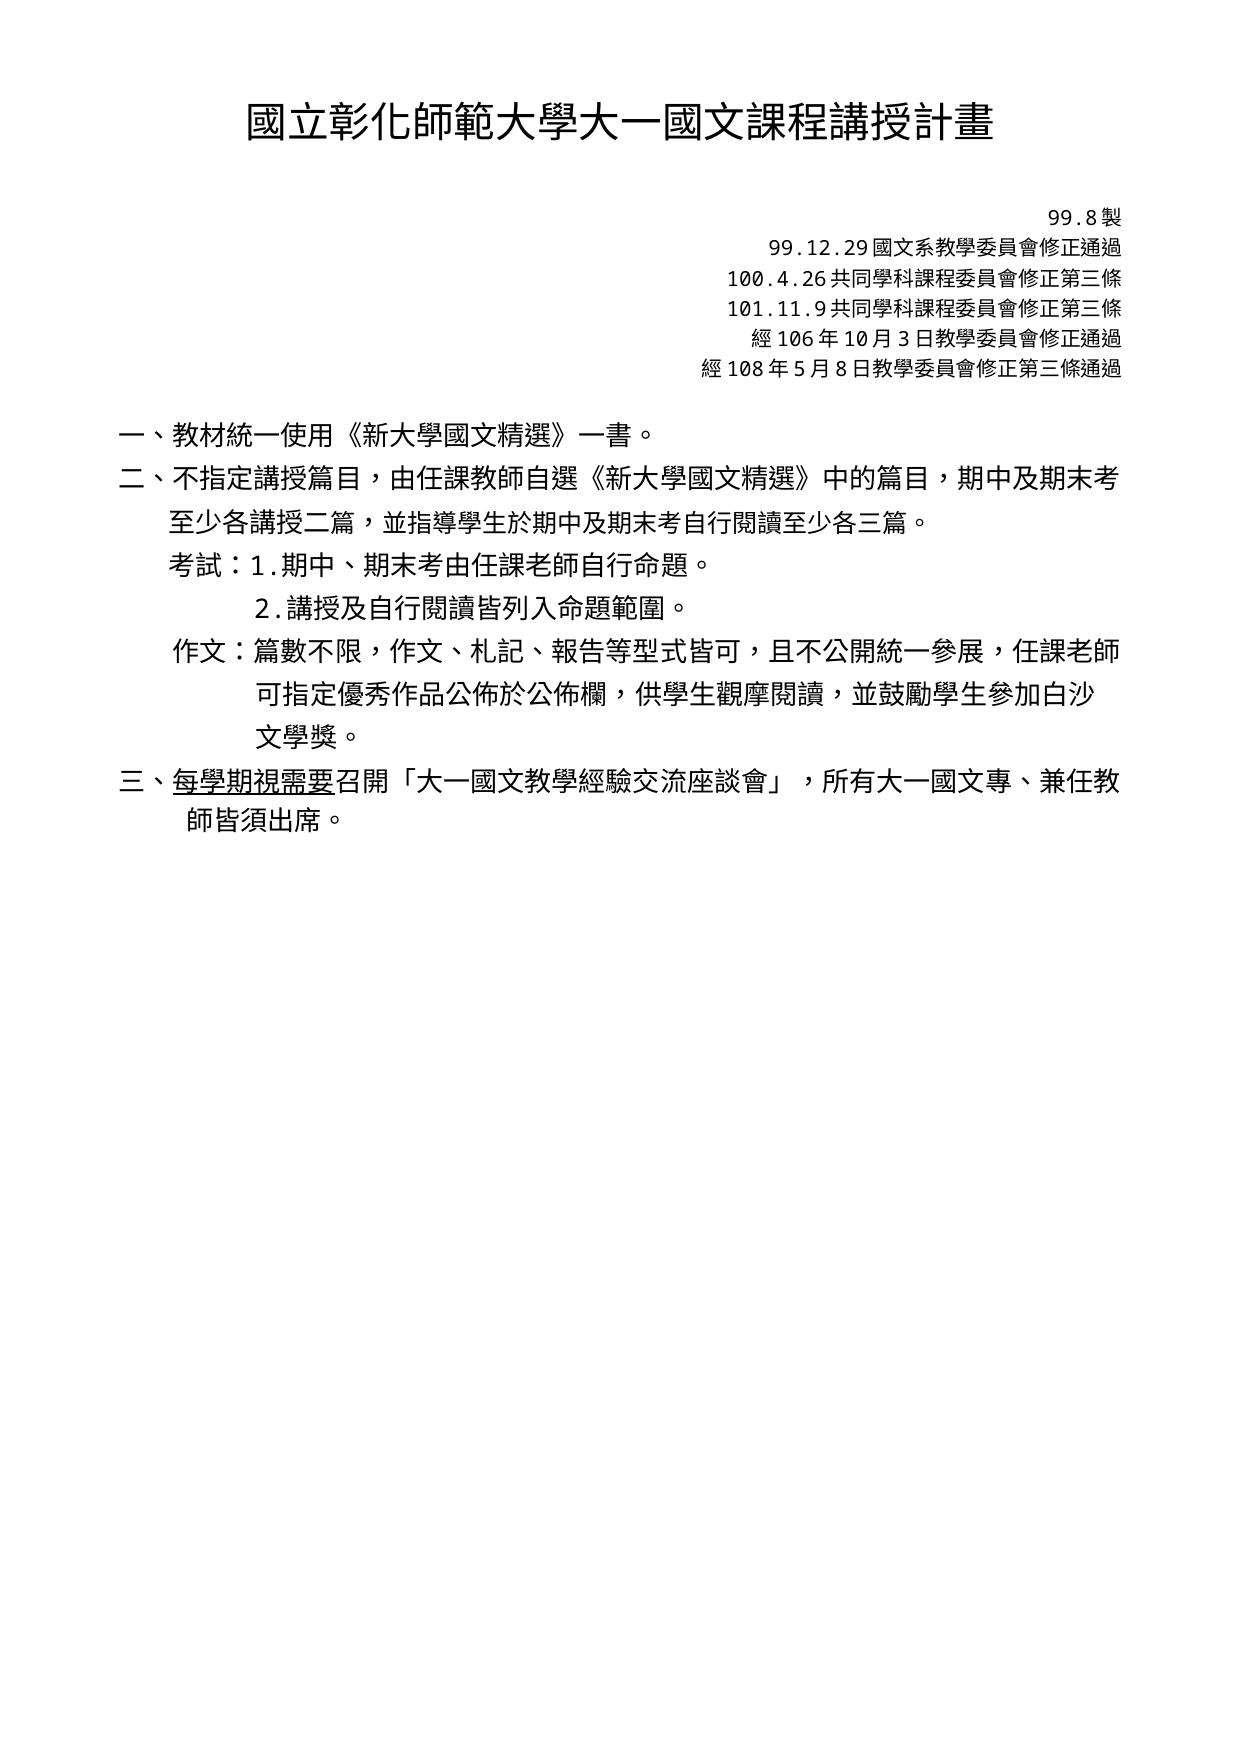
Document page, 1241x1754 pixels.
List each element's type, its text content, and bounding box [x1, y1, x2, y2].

text 一、教材統一使用《新大學國文精選》一書。 [118, 414, 1122, 453]
text 99.8製 [118, 201, 1122, 231]
text 二、不指定講授篇目，由任課教師自選《新大學國文精選》中的篇目，期中及期末考至少各講授二篇，並指導學生於期中及期末考自行閱讀至少各三篇。 [118, 457, 1122, 540]
text 經106年10月3日教學委員會修正通過 [118, 322, 1122, 353]
text 100.4.26共同學科課程委員會修正第三條 [118, 262, 1122, 292]
text 101.11.9共同學科課程委員會修正第三條 [118, 292, 1122, 322]
text 國立彰化師範大學大一國文課程講授計畫 [118, 89, 1122, 149]
text 作文：篇數不限，作文、札記、報告等型式皆可，且不公開統一參展，任課老師可指定優秀作品公佈於公佈欄，供學生觀摩閱讀，並鼓勵學生參加白沙文學獎。 [172, 630, 1122, 756]
text 考試：1.期中、期末考由任課老師自行命題。 [118, 544, 1122, 583]
text 經108年5月8日教學委員會修正第三條通過 [118, 353, 1122, 383]
text 99.12.29國文系教學委員會修正通過 [118, 231, 1122, 262]
text 三、每學期視需要召開「大一國文教學經驗交流座談會」，所有大一國文專、兼任教師皆須出席。 [118, 759, 1122, 838]
text 2.講授及自行閱讀皆列入命題範圍。 [118, 587, 1122, 626]
